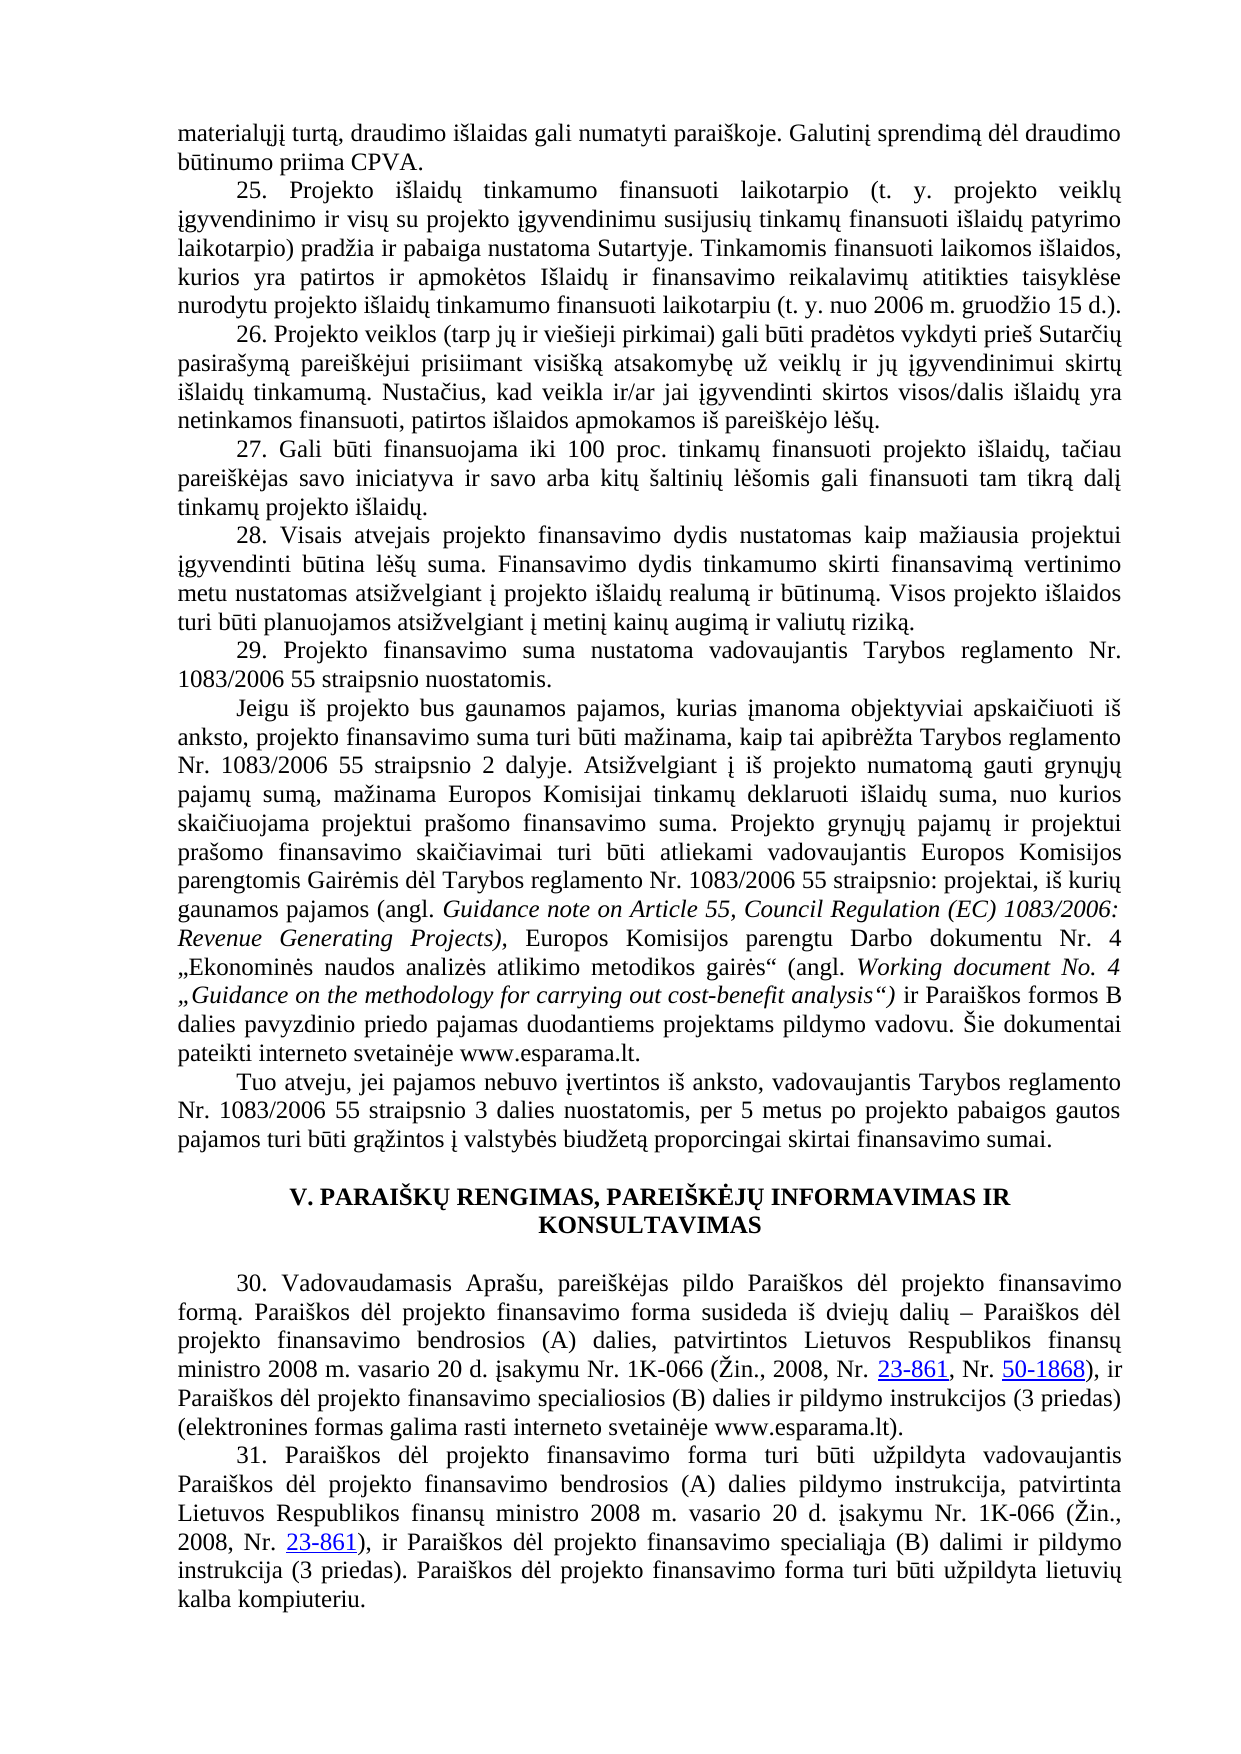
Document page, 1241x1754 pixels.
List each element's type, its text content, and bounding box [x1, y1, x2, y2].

text Tuo atveju, jei pajamos nebuvo įvertintos iš anksto, vadovaujantis Tarybos reglamento Nr. 1083/2006 55 straipsnio 3 dalies nuostatomis, per 5 metus po projekto pabaigos gautos pajamos turi būti grąžintos į valstybės biudžetą proporcingai skirtai finansavimo sumai. [177, 1067, 1122, 1153]
text 31. Paraiškos dėl projekto finansavimo forma turi būti užpildyta vadovaujantis Paraiškos dėl projekto finansavimo bendrosios (A) dalies pildymo instrukcija, patvirtinta Lietuvos Respublikos finansų ministro 2008 m. vasario 20 d. įsakymu Nr. 1K-066 (Žin., 2008, Nr. 23-861), ir Paraiškos dėl projekto finansavimo specialiąja (B) dalimi ir pildymo instrukcija (3 priedas). Paraiškos dėl projekto finansavimo forma turi būti užpildyta lietuvių kalba kompiuteriu. [177, 1441, 1122, 1613]
text 29. Projekto finansavimo suma nustatoma vadovaujantis Tarybos reglamento Nr. 1083/2006 55 straipsnio nuostatomis. [177, 636, 1122, 693]
text 30. Vadovaudamasis Aprašu, pareiškėjas pildo Paraiškos dėl projekto finansavimo formą. Paraiškos dėl projekto finansavimo forma susideda iš dviejų dalių – Paraiškos dėl projekto finansavimo bendrosios (A) dalies, patvirtintos Lietuvos Respublikos finansų ministro 2008 m. vasario 20 d. įsakymu Nr. 1K-066 (Žin., 2008, Nr. 23-861, Nr. 50-1868), ir Paraiškos dėl projekto finansavimo specialiosios (B) dalies ir pildymo instrukcijos (3 priedas) (elektronines formas galima rasti interneto svetainėje www.esparama.lt). [177, 1268, 1122, 1441]
text materialųjį turtą, draudimo išlaidas gali numatyti paraiškoje. Galutinį sprendimą dėl draudimo būtinumo priima CPVA. [177, 118, 1122, 176]
text 28. Visais atvejais projekto finansavimo dydis nustatomas kaip mažiausia projektui įgyvendinti būtina lėšų suma. Finansavimo dydis tinkamumo skirti finansavimą vertinimo metu nustatomas atsižvelgiant į projekto išlaidų realumą ir būtinumą. Visos projekto išlaidos turi būti planuojamos atsižvelgiant į metinį kainų augimą ir valiutų riziką. [177, 521, 1122, 636]
text 26. Projekto veiklos (tarp jų ir viešieji pirkimai) gali būti pradėtos vykdyti prieš Sutarčių pasirašymą pareiškėjui prisiimant visišką atsakomybę už veiklų ir jų įgyvendinimui skirtų išlaidų tinkamumą. Nustačius, kad veikla ir/ar jai įgyvendinti skirtos visos/dalis išlaidų yra netinkamos finansuoti, patirtos išlaidos apmokamos iš pareiškėjo lėšų. [177, 319, 1122, 434]
text V. PARAIŠKŲ RENGIMAS, PAREIŠKĖJŲ INFORMAVIMAS IR KONSULTAVIMAS [177, 1182, 1122, 1239]
text Jeigu iš projekto bus gaunamos pajamos, kurias įmanoma objektyviai apskaičiuoti iš anksto, projekto finansavimo suma turi būti mažinama, kaip tai apibrėžta Tarybos reglamento Nr. 1083/2006 55 straipsnio 2 dalyje. Atsižvelgiant į iš projekto numatomą gauti grynųjų pajamų sumą, mažinama Europos Komisijai tinkamų deklaruoti išlaidų suma, nuo kurios skaičiuojama projektui prašomo finansavimo suma. Projekto grynųjų pajamų ir projektui prašomo finansavimo skaičiavimai turi būti atliekami vadovaujantis Europos Komisijos parengtomis Gairėmis dėl Tarybos reglamento Nr. 1083/2006 55 straipsnio: projektai, iš kurių gaunamos pajamos (angl. Guidance note on Article 55, Council Regulation (EC) 1083/2006: Revenue Generating Projects), Europos Komisijos parengtu Darbo dokumentu Nr. 4 „Ekonominės naudos analizės atlikimo metodikos gairės“ (angl. Working document No. 4 „Guidance on the methodology for carrying out cost-benefit analysis“) ir Paraiškos formos B dalies pavyzdinio priedo pajamas duodantiems projektams pildymo vadovu. Šie dokumentai pateikti interneto svetainėje www.esparama.lt. [177, 693, 1122, 1067]
text 27. Gali būti finansuojama iki 100 proc. tinkamų finansuoti projekto išlaidų, tačiau pareiškėjas savo iniciatyva ir savo arba kitų šaltinių lėšomis gali finansuoti tam tikrą dalį tinkamų projekto išlaidų. [177, 434, 1122, 521]
text 25. Projekto išlaidų tinkamumo finansuoti laikotarpio (t. y. projekto veiklų įgyvendinimo ir visų su projekto įgyvendinimu susijusių tinkamų finansuoti išlaidų patyrimo laikotarpio) pradžia ir pabaiga nustatoma Sutartyje. Tinkamomis finansuoti laikomos išlaidos, kurios yra patirtos ir apmokėtos Išlaidų ir finansavimo reikalavimų atitikties taisyklėse nurodytu projekto išlaidų tinkamumo finansuoti laikotarpiu (t. y. nuo 2006 m. gruodžio 15 d.). [177, 176, 1122, 319]
